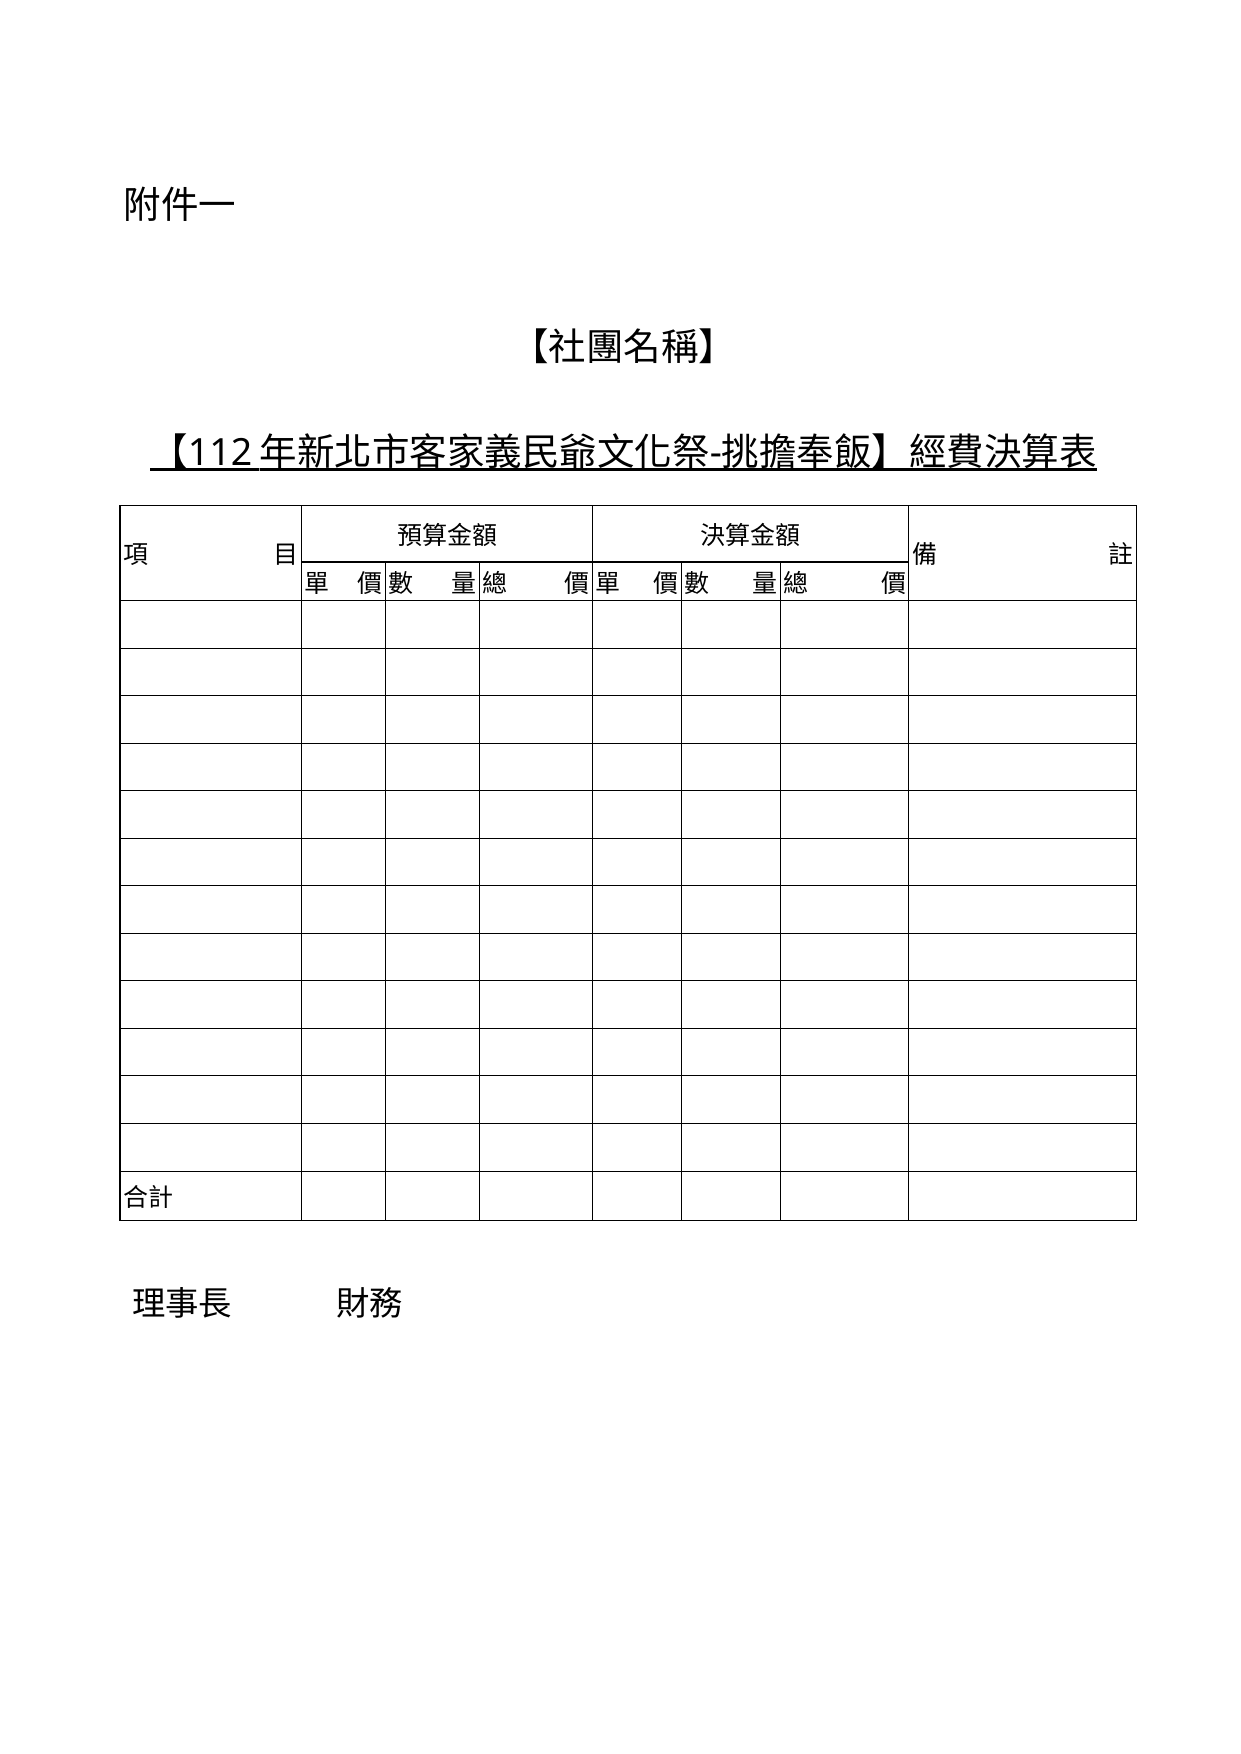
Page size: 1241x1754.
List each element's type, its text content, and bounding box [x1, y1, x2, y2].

table_cell [386, 696, 479, 743]
table_cell [909, 981, 1136, 1028]
table_cell [480, 981, 592, 1028]
table_cell [480, 1029, 592, 1075]
table_cell [682, 744, 780, 790]
table_cell [682, 1076, 780, 1123]
table_cell [302, 791, 385, 838]
table_cell [386, 981, 479, 1028]
table_cell [593, 886, 681, 933]
table_cell [909, 601, 1136, 647]
table_cell [593, 696, 681, 743]
table_cell [682, 981, 780, 1028]
table_cell [593, 1029, 681, 1075]
table_cell [593, 791, 681, 838]
table_cell [781, 696, 908, 743]
table_cell [682, 886, 780, 933]
table_cell [682, 1172, 780, 1220]
table_cell [480, 744, 592, 790]
table_cell [386, 744, 479, 790]
table_cell [682, 791, 780, 838]
table_cell [386, 1172, 479, 1220]
table_cell [682, 649, 780, 695]
table_cell [386, 601, 479, 647]
table_cell [593, 649, 681, 695]
table_cell 數量 [386, 563, 479, 600]
table_cell [909, 1124, 1136, 1171]
table_cell [682, 1124, 780, 1171]
table_cell [781, 839, 908, 885]
table_cell [386, 839, 479, 885]
table_cell [593, 744, 681, 790]
table_cell [386, 1076, 479, 1123]
table_cell [682, 1029, 780, 1075]
table_cell [302, 601, 385, 647]
table_cell [909, 934, 1136, 980]
table_cell [302, 696, 385, 743]
table_cell [781, 1172, 908, 1220]
table_cell [781, 934, 908, 980]
table_cell [682, 696, 780, 743]
table_cell [781, 791, 908, 838]
table_cell [593, 1172, 681, 1220]
table_header 項目 [121, 506, 301, 600]
table_cell [593, 981, 681, 1028]
table_cell [682, 839, 780, 885]
text 【社團名稱】 [123, 307, 1123, 382]
table_cell [121, 649, 301, 695]
table_cell [302, 1124, 385, 1171]
table_cell [480, 696, 592, 743]
table_cell [781, 601, 908, 647]
table_cell [302, 744, 385, 790]
table_header 預算金額 [302, 506, 592, 561]
table_cell 數量 [682, 563, 780, 600]
text 附件一 [123, 164, 1123, 239]
table_cell [302, 1076, 385, 1123]
table_cell [781, 744, 908, 790]
table_header 決算金額 [593, 506, 908, 561]
table_cell [593, 934, 681, 980]
table_cell [480, 1076, 592, 1123]
table_cell [909, 839, 1136, 885]
table_cell [480, 649, 592, 695]
table_cell 合計 [121, 1172, 301, 1220]
table_cell [121, 1124, 301, 1171]
table_cell [909, 791, 1136, 838]
table_cell [593, 1076, 681, 1123]
table_cell [121, 1029, 301, 1075]
table_cell [121, 791, 301, 838]
table_cell [781, 981, 908, 1028]
table_cell [121, 696, 301, 743]
text 理事長 財務 [123, 1263, 1123, 1338]
table_cell [909, 1029, 1136, 1075]
table_cell [781, 1076, 908, 1123]
table_cell [386, 934, 479, 980]
table_cell [781, 886, 908, 933]
table_cell [682, 601, 780, 647]
table_cell [781, 1029, 908, 1075]
table_cell [909, 649, 1136, 695]
table_cell [909, 696, 1136, 743]
table_cell [682, 934, 780, 980]
table_cell [386, 1029, 479, 1075]
table_cell [386, 886, 479, 933]
table_cell [593, 839, 681, 885]
table_cell [593, 1124, 681, 1171]
table_cell [302, 649, 385, 695]
table_cell [909, 744, 1136, 790]
table_cell [386, 1124, 479, 1171]
table_cell 總價 [480, 563, 592, 600]
table_cell [121, 744, 301, 790]
table_cell 單價 [302, 563, 385, 600]
table_cell [480, 839, 592, 885]
table_cell [593, 601, 681, 647]
table_cell [121, 934, 301, 980]
table_cell [121, 981, 301, 1028]
table_cell [302, 981, 385, 1028]
table_cell 總價 [781, 563, 908, 600]
table_cell [480, 791, 592, 838]
table_cell [121, 839, 301, 885]
table_cell [121, 1076, 301, 1123]
table_cell [121, 601, 301, 647]
table_cell [121, 886, 301, 933]
table_cell [909, 886, 1136, 933]
table_cell [480, 601, 592, 647]
table_cell [909, 1076, 1136, 1123]
table_cell [480, 934, 592, 980]
table_cell [480, 886, 592, 933]
table_cell [386, 649, 479, 695]
table_cell [302, 934, 385, 980]
table_cell [781, 649, 908, 695]
table_cell [302, 839, 385, 885]
table_cell [302, 886, 385, 933]
table_cell [386, 791, 479, 838]
table_cell [909, 1172, 1136, 1220]
table_cell [480, 1124, 592, 1171]
table_cell 單價 [593, 563, 681, 600]
table_cell [302, 1029, 385, 1075]
table_cell [302, 1172, 385, 1220]
text 【112年新北市客家義民爺文化祭-挑擔奉飯】經費決算表 [123, 411, 1123, 486]
table_cell [480, 1172, 592, 1220]
table_cell [781, 1124, 908, 1171]
table_header 備註 [909, 506, 1136, 600]
